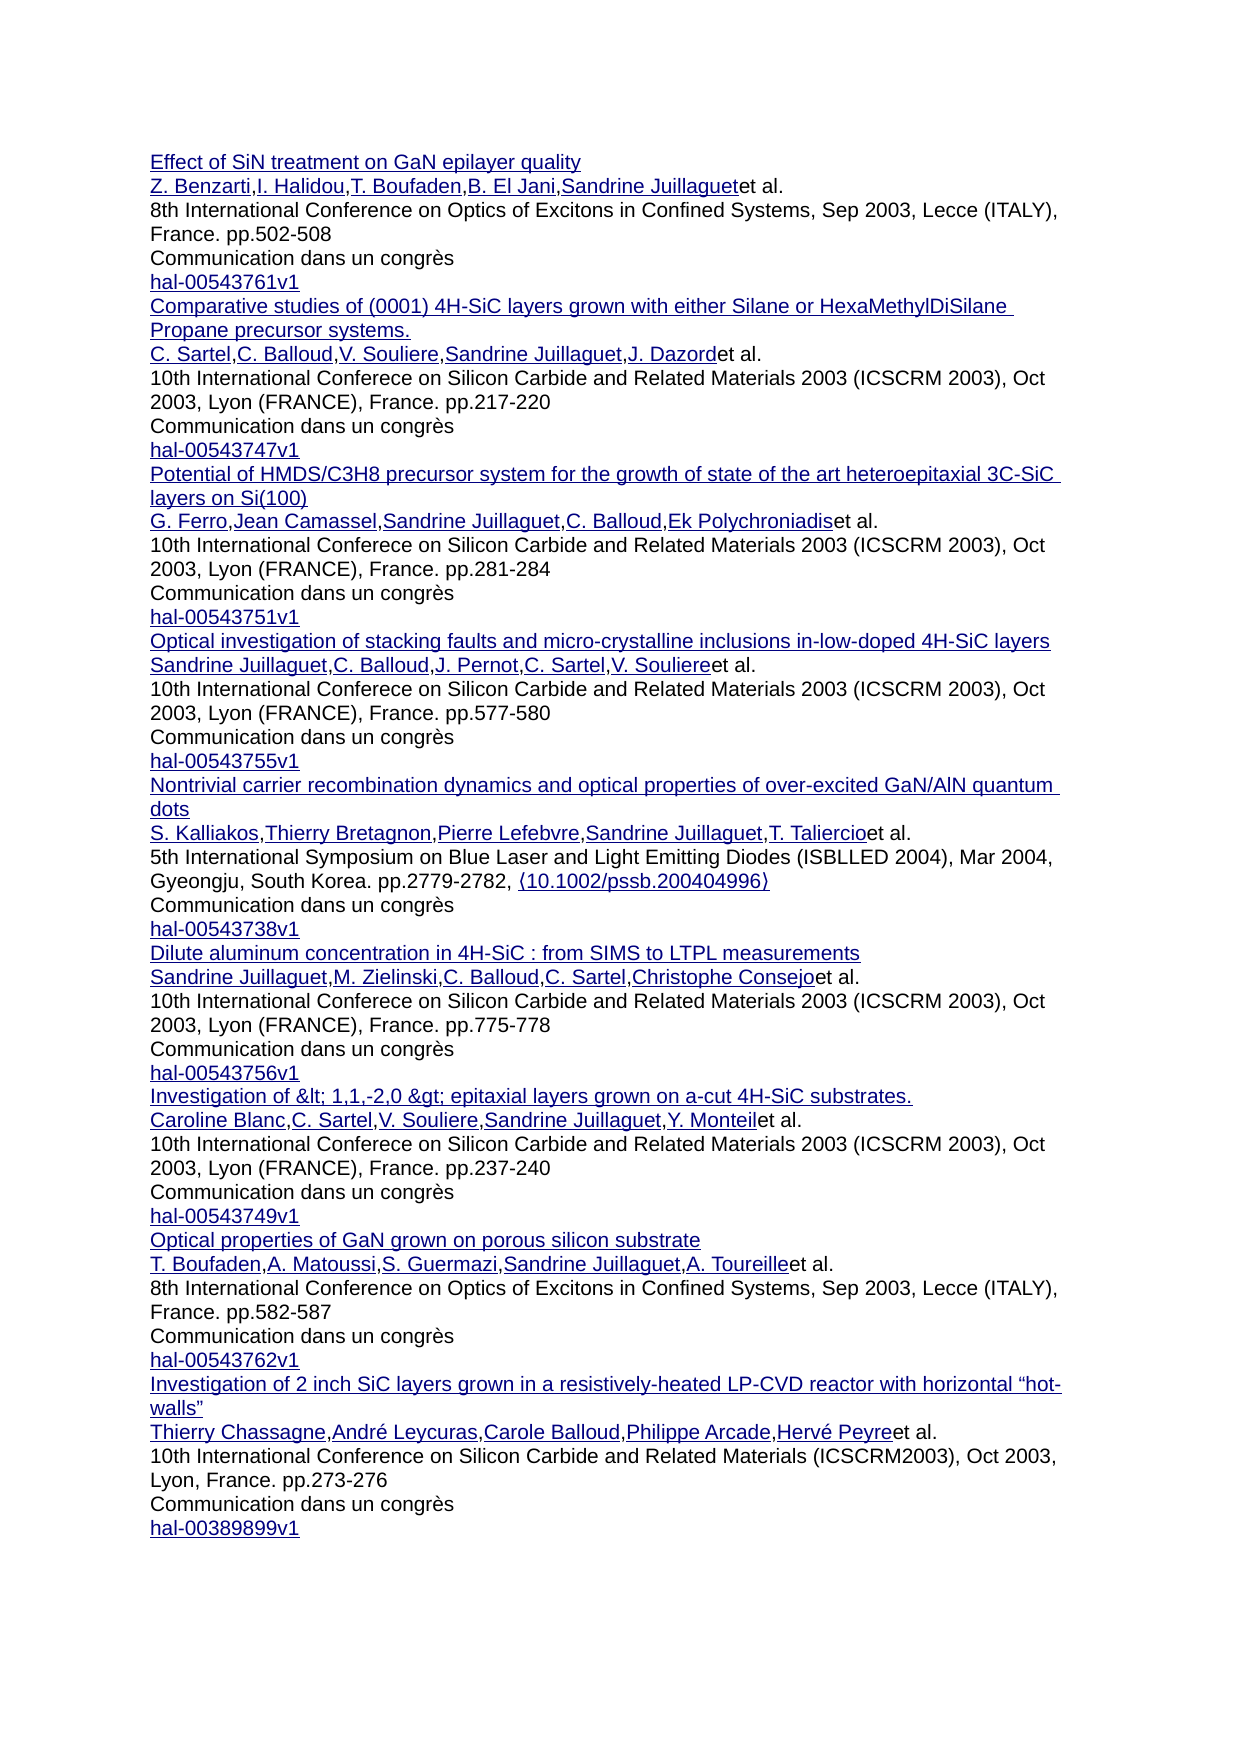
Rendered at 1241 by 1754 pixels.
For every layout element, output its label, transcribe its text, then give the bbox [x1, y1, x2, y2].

table_cell Dilute aluminum concentration in 4H-SiC : from SIMS to LTPL measurements Sandrine Juillaguet,M. Zielinski,C. Balloud,C. Sartel,Christophe Consejoet al. 10th International Conferece on Silicon Carbide and Related Materials 2003 (ICSCRM 2003), Oct 2003, Lyon (FRANCE), France. pp.775-778 Communication dans un congrès hal-00543756v1 [150, 941, 1090, 1084]
table_cell Nontrivial carrier recombination dynamics and optical properties of over-excited GaN/AlN quantum dots S. Kalliakos,Thierry Bretagnon,Pierre Lefebvre,Sandrine Juillaguet,T. Taliercioet al. 5th International Symposium on Blue Laser and Light Emitting Diodes (ISBLLED 2004), Mar 2004, Gyeongju, South Korea. pp.2779-2782, ⟨10.1002/pssb.200404996⟩ Communication dans un congrès hal-00543738v1 [150, 773, 1090, 941]
table_cell Optical investigation of stacking faults and micro-crystalline inclusions in-low-doped 4H-SiC layers Sandrine Juillaguet,C. Balloud,J. Pernot,C. Sartel,V. Souliereet al. 10th International Conferece on Silicon Carbide and Related Materials 2003 (ICSCRM 2003), Oct 2003, Lyon (FRANCE), France. pp.577-580 Communication dans un congrès hal-00543755v1 [150, 629, 1090, 773]
table_cell Optical properties of GaN grown on porous silicon substrate T. Boufaden,A. Matoussi,S. Guermazi,Sandrine Juillaguet,A. Toureilleet al. 8th International Conference on Optics of Excitons in Confined Systems, Sep 2003, Lecce (ITALY), France. pp.582-587 Communication dans un congrès hal-00543762v1 [150, 1228, 1090, 1372]
table_cell Effect of SiN treatment on GaN epilayer quality Z. Benzarti,I. Halidou,T. Boufaden,B. El Jani,Sandrine Juillaguetet al. 8th International Conference on Optics of Excitons in Confined Systems, Sep 2003, Lecce (ITALY), France. pp.502-508 Communication dans un congrès hal-00543761v1 [150, 150, 1090, 294]
table_cell Investigation of &lt; 1,1,-2,0 &gt; epitaxial layers grown on a-cut 4H-SiC substrates. Caroline Blanc,C. Sartel,V. Souliere,Sandrine Juillaguet,Y. Monteilet al. 10th International Conferece on Silicon Carbide and Related Materials 2003 (ICSCRM 2003), Oct 2003, Lyon (FRANCE), France. pp.237-240 Communication dans un congrès hal-00543749v1 [150, 1084, 1090, 1228]
table_cell Investigation of 2 inch SiC layers grown in a resistively-heated LP-CVD reactor with horizontal “hot-walls” Thierry Chassagne,André Leycuras,Carole Balloud,Philippe Arcade,Hervé Peyreet al. 10th International Conference on Silicon Carbide and Related Materials (ICSCRM2003), Oct 2003, Lyon, France. pp.273-276 Communication dans un congrès hal-00389899v1 [150, 1372, 1090, 1539]
table_cell Comparative studies of (0001) 4H-SiC layers grown with either Silane or HexaMethylDiSilane Propane precursor systems. C. Sartel,C. Balloud,V. Souliere,Sandrine Juillaguet,J. Dazordet al. 10th International Conferece on Silicon Carbide and Related Materials 2003 (ICSCRM 2003), Oct 2003, Lyon (FRANCE), France. pp.217-220 Communication dans un congrès hal-00543747v1 [150, 294, 1090, 461]
table_cell Potential of HMDS/C3H8 precursor system for the growth of state of the art heteroepitaxial 3C-SiC layers on Si(100) G. Ferro,Jean Camassel,Sandrine Juillaguet,C. Balloud,Ek Polychroniadiset al. 10th International Conferece on Silicon Carbide and Related Materials 2003 (ICSCRM 2003), Oct 2003, Lyon (FRANCE), France. pp.281-284 Communication dans un congrès hal-00543751v1 [150, 461, 1090, 629]
